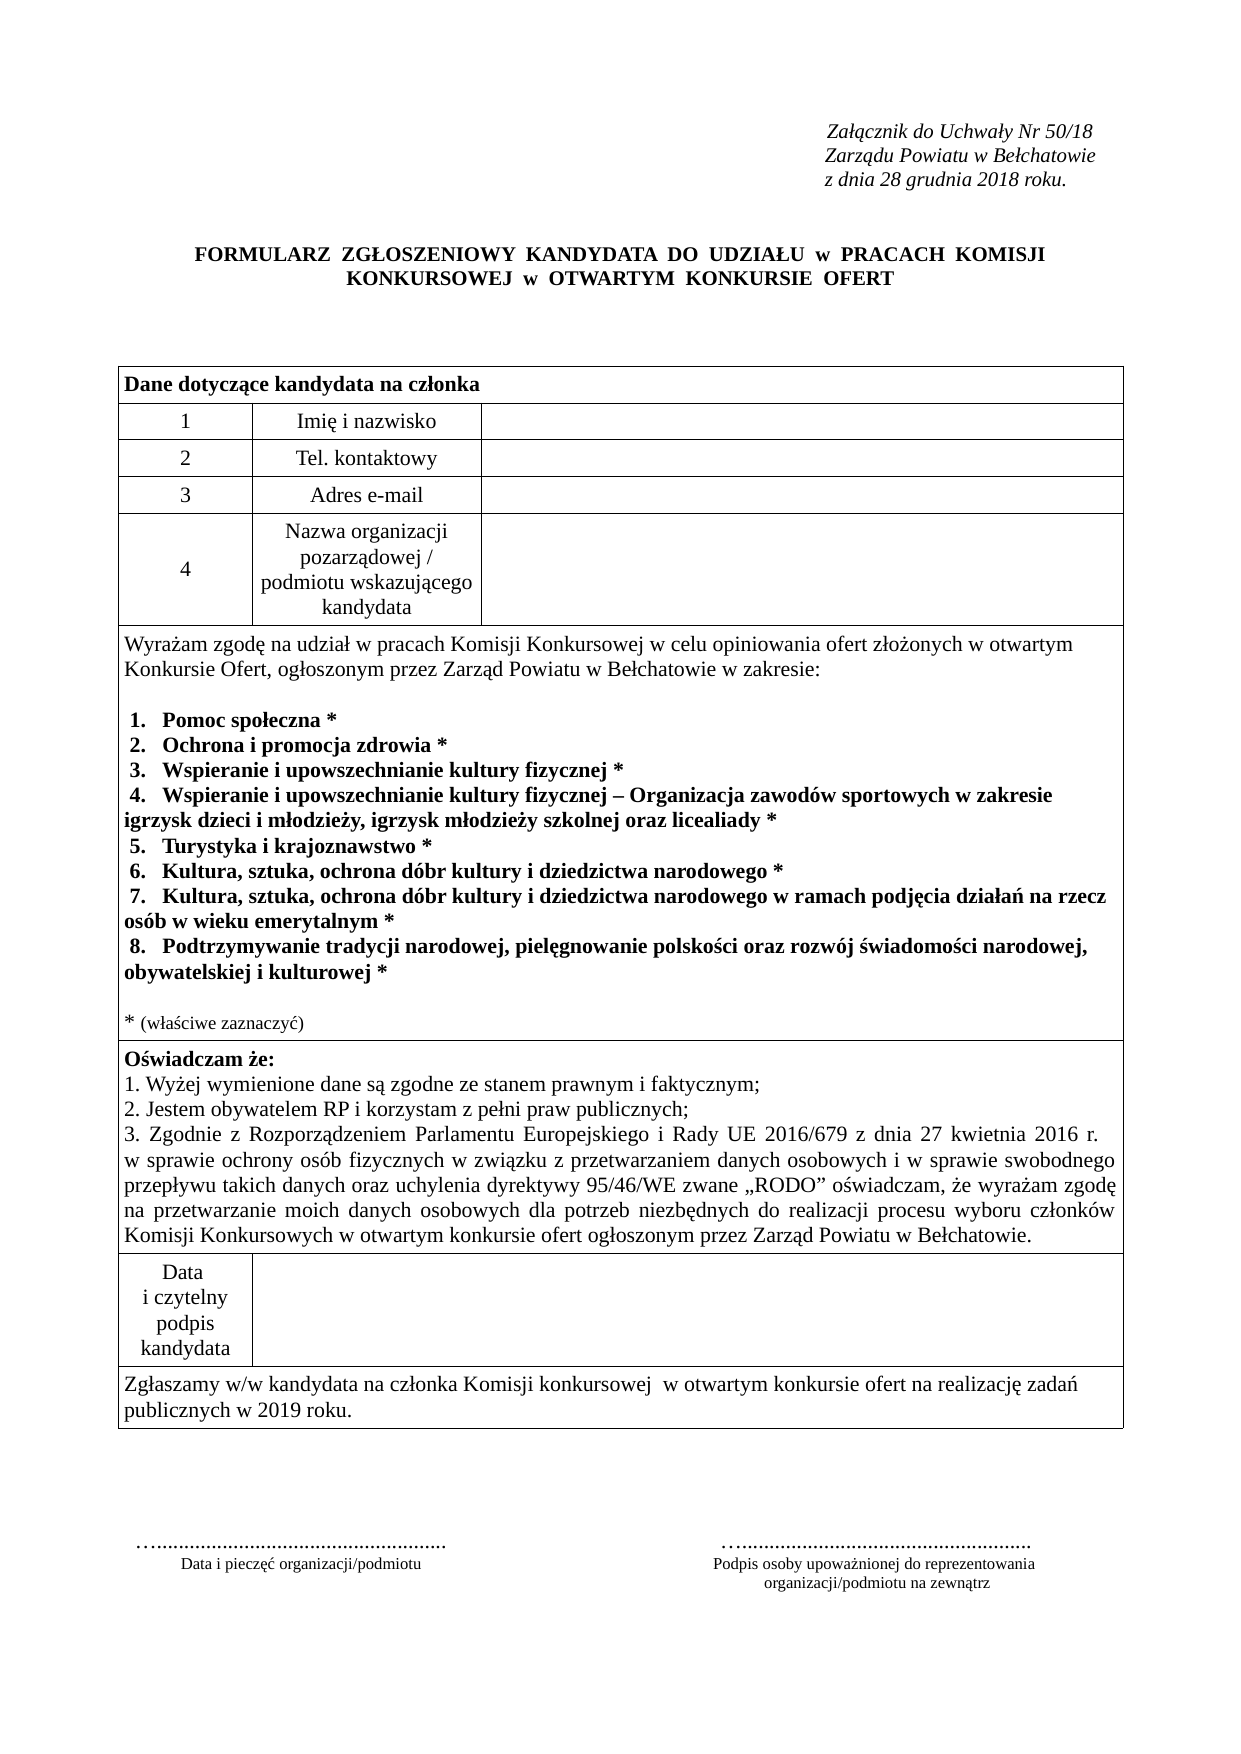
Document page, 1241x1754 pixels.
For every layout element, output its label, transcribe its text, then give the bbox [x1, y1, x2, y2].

table_cell 2 [119, 440, 252, 476]
table_cell Zgłaszamy w/w kandydata na członka Komisji konkursowej w otwartym konkursie ofert na realizację zadań publicznych w 2019 roku. [119, 1367, 1123, 1428]
text organizacji/podmiotu na zewnątrz [118, 1573, 1122, 1592]
table_cell Tel. kontaktowy [253, 440, 481, 476]
table_header Dane dotyczące kandydata na członka [119, 367, 1123, 402]
text Data i pieczęć organizacji/podmiotu Podpis osoby upoważnionej do reprezentowania [118, 1554, 1122, 1573]
text Załącznik do Uchwały Nr 50/18 [118, 118, 1122, 143]
table_cell Data i czytelny podpis kandydata [119, 1254, 252, 1366]
table_cell Imię i nazwisko [253, 404, 481, 439]
table_cell Wyrażam zgodę na udział w pracach Komisji Konkursowej w celu opiniowania ofert złożonych w otwartym Konkursie Ofert, ogłoszonym przez Zarząd Powiatu w Bełchatowie w zakresie: 1. Pomoc społeczna * 2. Ochrona i promocja zdrowia * 3. Wspieranie i upowszechnianie kultury fizycznej * 4. Wspieranie i upowszechnianie kultury fizycznej – Organizacja zawodów sportowych w zakresie igrzysk dzieci i młodzieży, igrzysk młodzieży szkolnej oraz licealiady * 5. Turystyka i krajoznawstwo * 6. Kultura, sztuka, ochrona dóbr kultury i dziedzictwa narodowego * 7. Kultura, sztuka, ochrona dóbr kultury i dziedzictwa narodowego w ramach podjęcia działań na rzecz osób w wieku emerytalnym * 8. Podtrzymywanie tradycji narodowej, pielęgnowanie polskości oraz rozwój świadomości narodowej, obywatelskiej i kulturowej * * (właściwe zaznaczyć) [119, 626, 1123, 1040]
table_cell 4 [119, 514, 252, 625]
table_cell Oświadczam że: 1. Wyżej wymienione dane są zgodne ze stanem prawnym i faktycznym; 2. Jestem obywatelem RP i korzystam z pełni praw publicznych; 3. Zgodnie z Rozporządzeniem Parlamentu Europejskiego i Rady UE 2016/679 z dnia 27 kwietnia 2016 r. w sprawie ochrony osób fizycznych w związku z przetwarzaniem danych osobowych i w sprawie swobodnego przepływu takich danych oraz uchylenia dyrektywy 95/46/WE zwane „RODO” oświadczam, że wyrażam zgodę na przetwarzanie moich danych osobowych dla potrzeb niezbędnych do realizacji procesu wyboru członków Komisji Konkursowych w otwartym konkursie ofert ogłoszonym przez Zarząd Powiatu w Bełchatowie. [119, 1041, 1123, 1253]
table_cell [482, 404, 1123, 439]
table_cell [482, 514, 1123, 625]
table_cell Nazwa organizacji pozarządowej / podmiotu wskazującego kandydata [253, 514, 481, 625]
table_cell Adres e-mail [253, 477, 481, 513]
text FORMULARZ ZGŁOSZENIOWY KANDYDATA DO UDZIAŁU w PRACACH KOMISJI KONKURSOWEJ w OTWARTYM KONKURSIE OFERT [118, 242, 1122, 290]
table_cell 3 [119, 477, 252, 513]
table_cell [482, 477, 1123, 513]
table_cell [482, 440, 1123, 476]
text z dnia 28 grudnia 2018 roku. [118, 167, 1122, 191]
text Zarządu Powiatu w Bełchatowie [118, 143, 1122, 167]
table_cell 1 [119, 404, 252, 439]
text …..................................................... …..................................................... [118, 1528, 1122, 1554]
table_cell [253, 1254, 1123, 1366]
